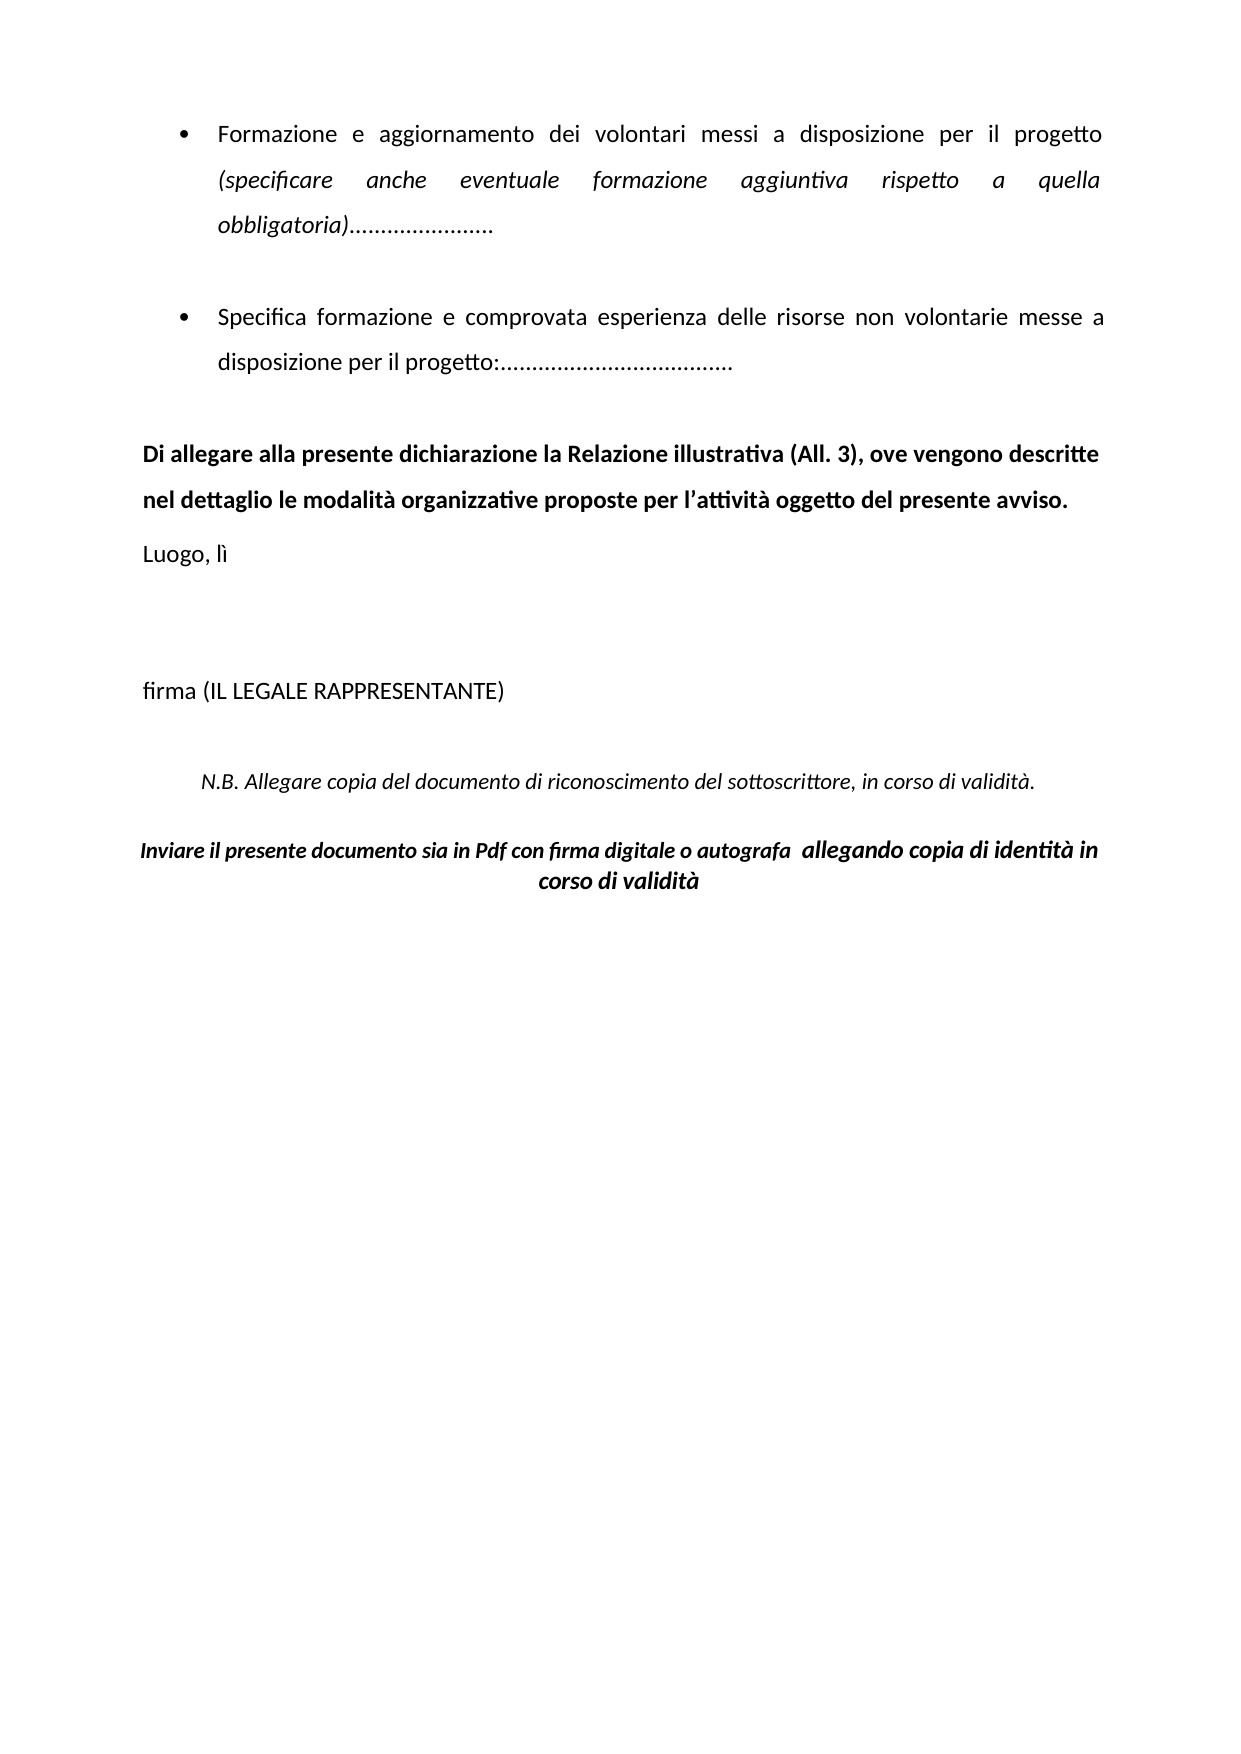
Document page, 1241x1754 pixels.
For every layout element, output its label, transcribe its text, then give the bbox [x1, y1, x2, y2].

subtitle Di allegare alla presente dichiarazione la Relazione illustrativa (All. 3), ove vengono descritte nel dettaglio le modalità organizzative proposte per l’attività oggetto del presente avviso. [143, 438, 1122, 514]
text N.B. Allegare copia del documento di riconoscimento del sottoscrittore, in corso di validità. [118, 767, 1122, 795]
list Formazione e aggiornamento dei volontari messi a disposizione per il progetto (specificare anche eventuale formazione aggiuntiva rispetto a quella obbligatoria)....................... [180, 118, 1104, 240]
text firma (IL LEGALE RAPPRESENTANTE) [143, 676, 1122, 706]
list Specifica formazione e comprovata esperienza delle risorse non volontarie messe a disposizione per il progetto:..................................... [180, 301, 1106, 377]
text Inviare il presente documento sia in Pdf con firma digitale o autografa allegando copia di identità in corso di validità [118, 834, 1122, 895]
text Luogo, lì [143, 538, 1122, 569]
